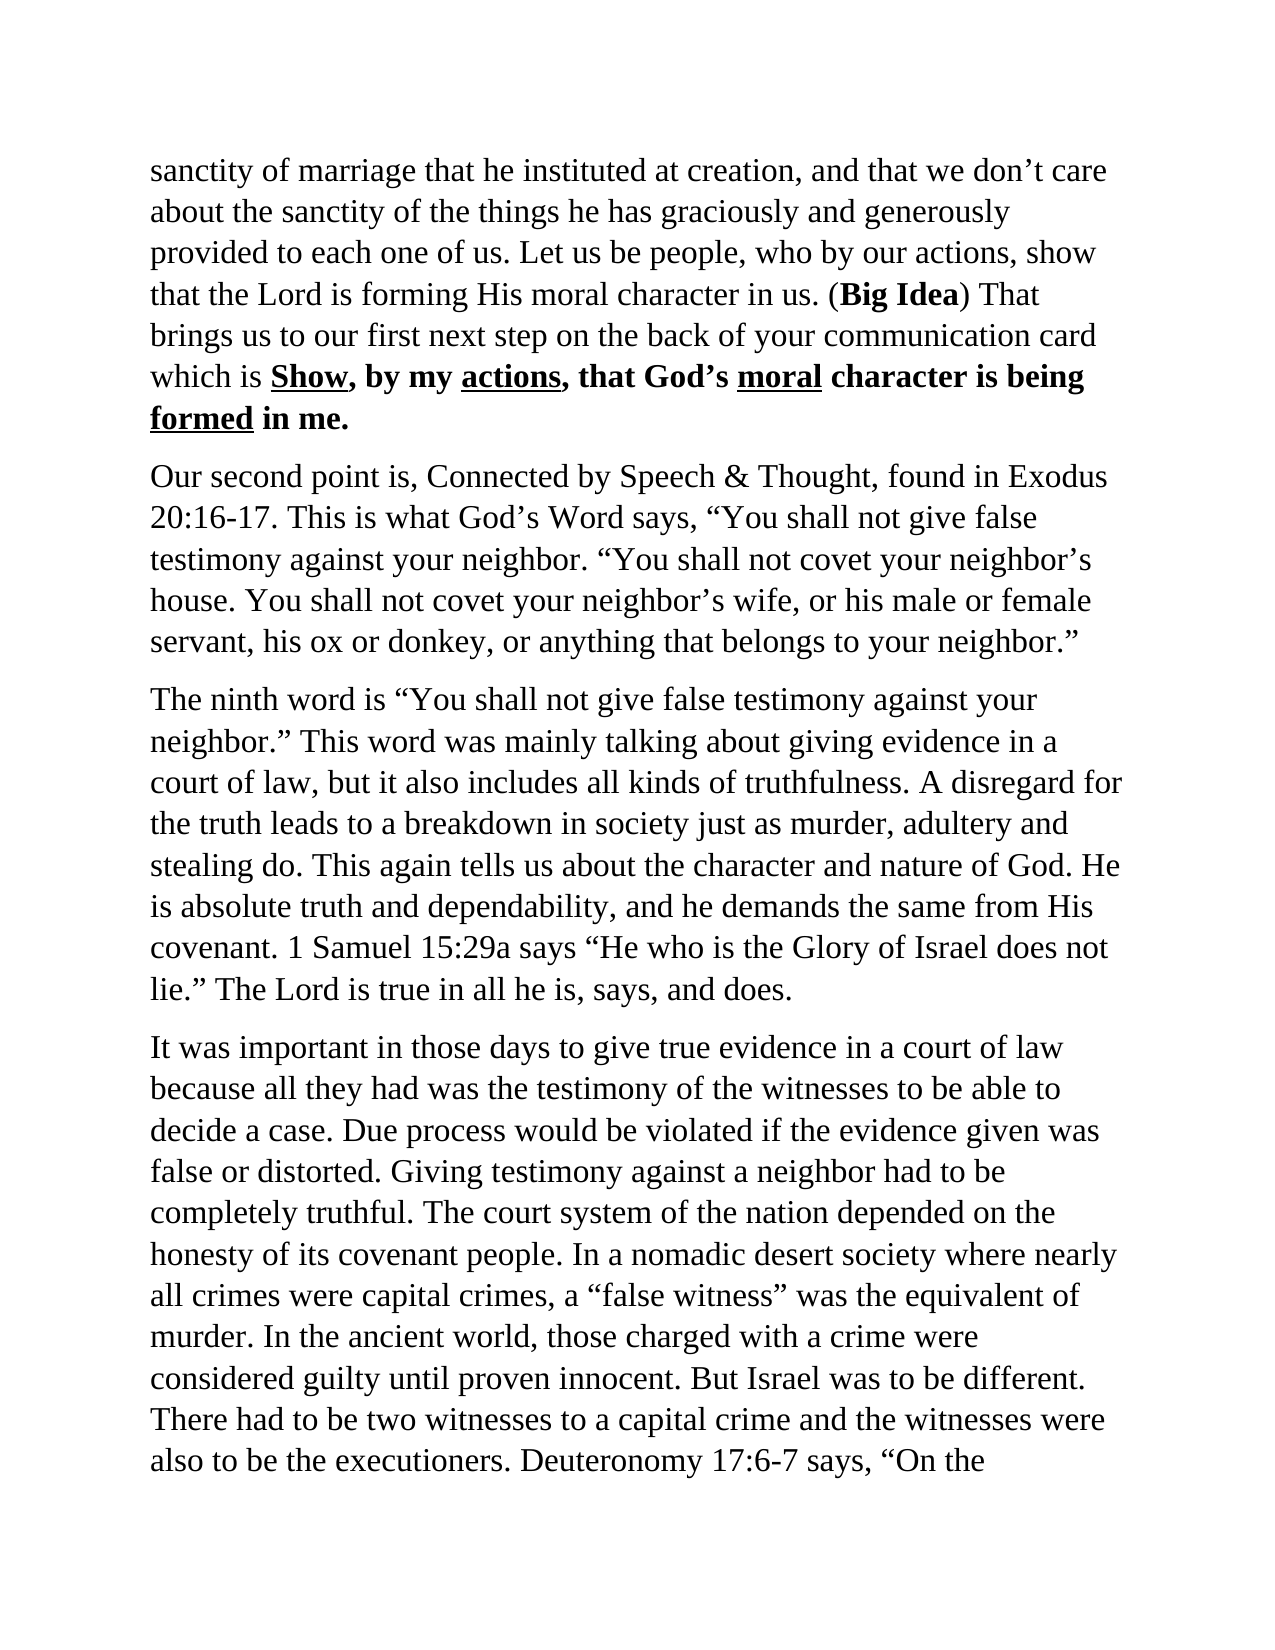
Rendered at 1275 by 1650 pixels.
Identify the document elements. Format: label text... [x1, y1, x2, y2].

text The ninth word is “You shall not give false testimony against your neighbor.” This word was mainly talking about giving evidence in a court of law, but it also includes all kinds of truthfulness. A disregard for the truth leads to a breakdown in society just as murder, adultery and stealing do. This again tells us about the character and nature of God. He is absolute truth and dependability, and he demands the same from His covenant. 1 Samuel 15:29a says “He who is the Glory of Israel does not lie.” The Lord is true in all he is, says, and does. [150, 679, 1125, 1007]
text It was important in those days to give true evidence in a court of law because all they had was the testimony of the witnesses to be able to decide a case. Due process would be violated if the evidence given was false or distorted. Giving testimony against a neighbor had to be completely truthful. The court system of the nation depended on the honesty of its covenant people. In a nomadic desert society where nearly all crimes were capital crimes, a “false witness” was the equivalent of murder. In the ancient world, those charged with a crime were considered guilty until proven innocent. But Israel was to be different. There had to be two witnesses to a capital crime and the witnesses were also to be the executioners. Deuteronomy 17:6-7 says, “On the [150, 1027, 1125, 1479]
text sanctity of marriage that he instituted at creation, and that we don’t care about the sanctity of the things he has graciously and generously provided to each one of us. Let us be people, who by our actions, show that the Lord is forming His moral character in us. (Big Idea) That brings us to our first next step on the back of your communication card which is Show, by my actions, that God’s moral character is being formed in me. [150, 150, 1125, 436]
text Our second point is, Connected by Speech & Thought, found in Exodus 20:16-17. This is what God’s Word says, “You shall not give false testimony against your neighbor. “You shall not covet your neighbor’s house. You shall not covet your neighbor’s wife, or his male or female servant, his ox or donkey, or anything that belongs to your neighbor.” [150, 456, 1125, 660]
